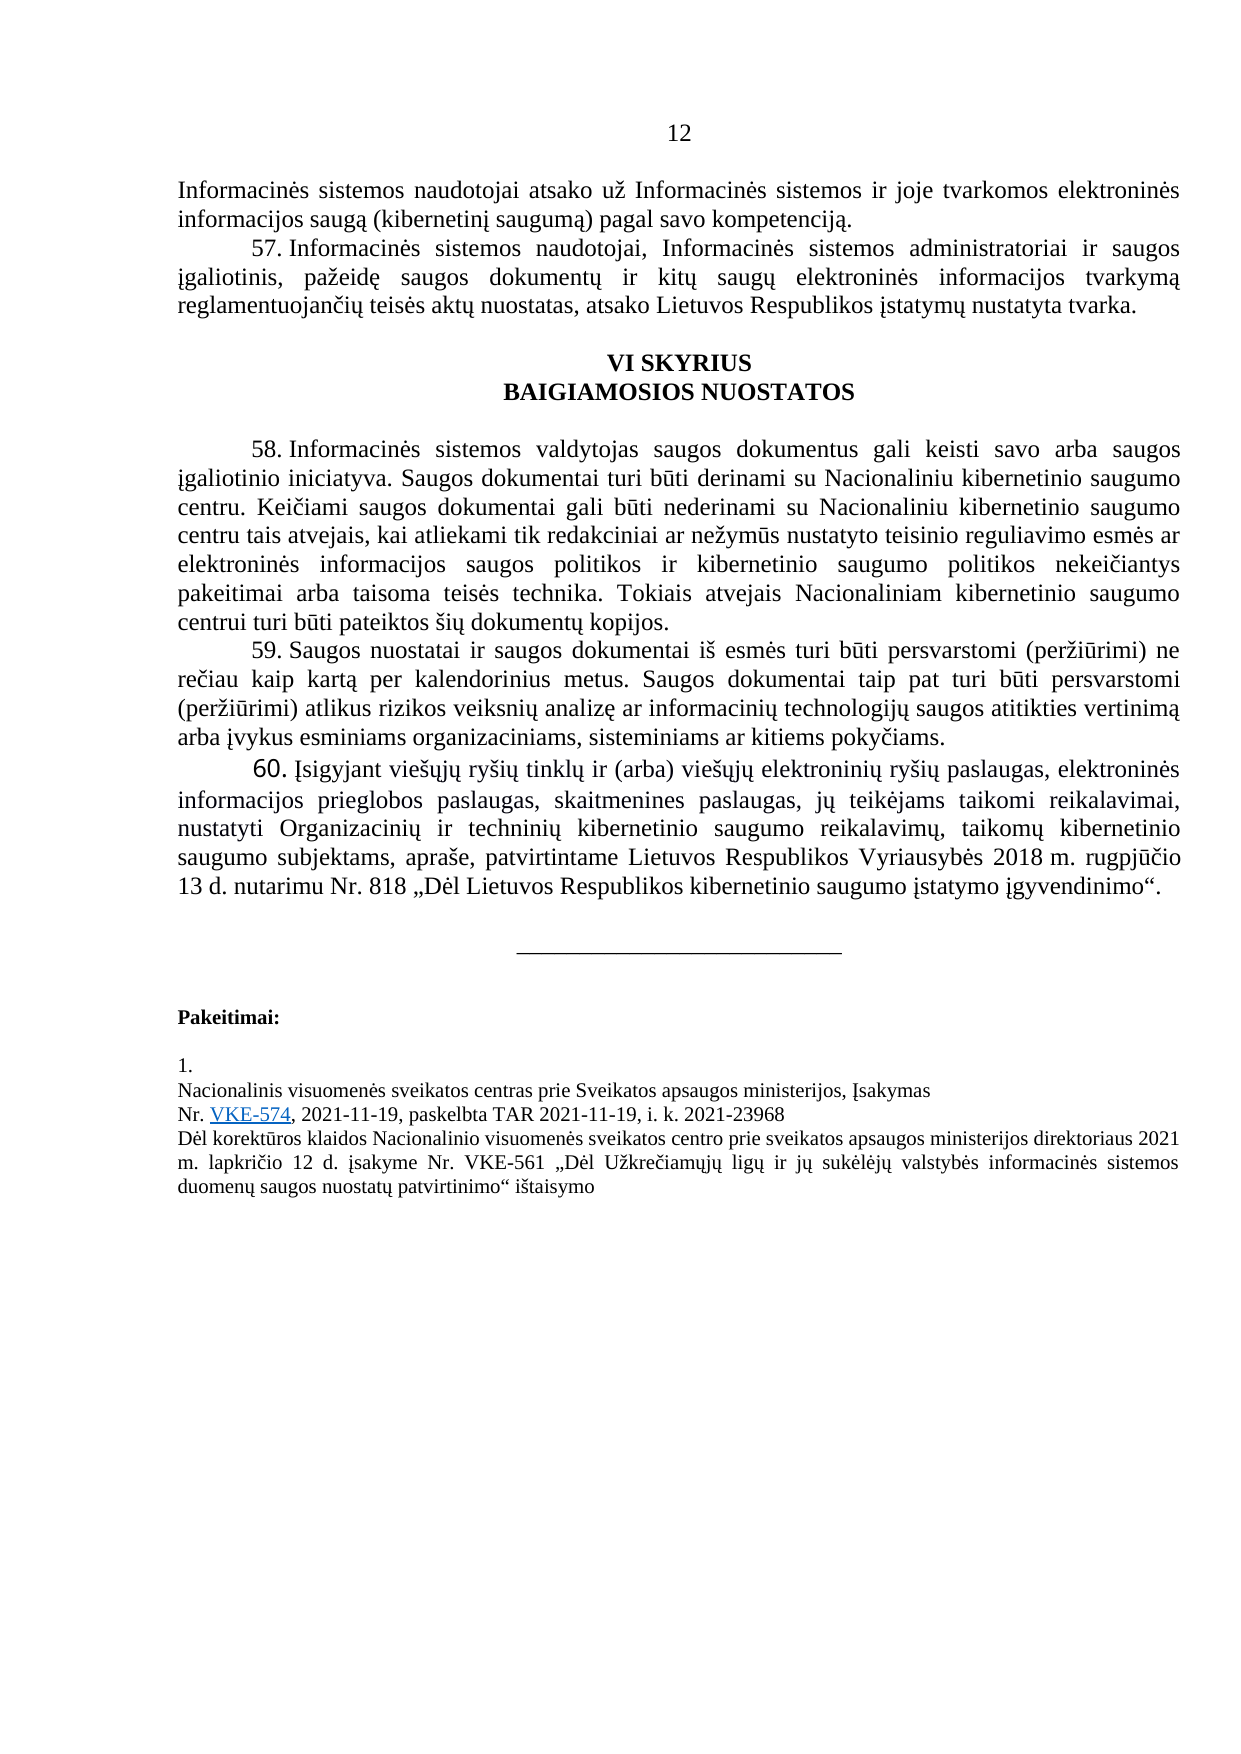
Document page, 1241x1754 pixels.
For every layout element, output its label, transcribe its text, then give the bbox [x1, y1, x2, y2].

text Informacinės sistemos naudotojai atsako už Informacinės sistemos ir joje tvarkomos elektroninės informacijos saugą (kibernetinį saugumą) pagal savo kompetenciją. [177, 176, 1181, 233]
text 59. Saugos nuostatai ir saugos dokumentai iš esmės turi būti persvarstomi (peržiūrimi) ne rečiau kaip kartą per kalendorinius metus. Saugos dokumentai taip pat turi būti persvarstomi (peržiūrimi) atlikus rizikos veiksnių analizę ar informacinių technologijų saugos atitikties vertinimą arba įvykus esminiams organizaciniams, sisteminiams ar kitiems pokyčiams. [177, 636, 1181, 751]
text __________________________ [177, 928, 1181, 957]
text 58. Informacinės sistemos valdytojas saugos dokumentus gali keisti savo arba saugos įgaliotinio iniciatyva. Saugos dokumentai turi būti derinami su Nacionaliniu kibernetinio saugumo centru. Keičiami saugos dokumentai gali būti nederinami su Nacionaliniu kibernetinio saugumo centru tais atvejais, kai atliekami tik redakciniai ar nežymūs nustatyto teisinio reguliavimo esmės ar elektroninės informacijos saugos politikos ir kibernetinio saugumo politikos nekeičiantys pakeitimai arba taisoma teisės technika. Tokiais atvejais Nacionaliniam kibernetinio saugumo centrui turi būti pateiktos šių dokumentų kopijos. [177, 434, 1181, 636]
text VI SKYRIUS [177, 348, 1181, 377]
text BAIGIAMOSIOS NUOSTATOS [177, 377, 1181, 406]
text Nacionalinis visuomenės sveikatos centras prie Sveikatos apsaugos ministerijos, Įsakymas [177, 1077, 1181, 1102]
text Nr. VKE-574, 2021-11-19, paskelbta TAR 2021-11-19, i. k. 2021-23968 [177, 1102, 1181, 1126]
text Dėl korektūros klaidos Nacionalinio visuomenės sveikatos centro prie sveikatos apsaugos ministerijos direktoriaus 2021 m. lapkričio 12 d. įsakyme Nr. VKE-561 „Dėl Užkrečiamųjų ligų ir jų sukėlėjų valstybės informacinės sistemos duomenų saugos nuostatų patvirtinimo“ ištaisymo [177, 1126, 1181, 1198]
text 60. Įsigyjant viešųjų ryšių tinklų ir (arba) viešųjų elektroninių ryšių paslaugas, elektroninės informacijos prieglobos paslaugas, skaitmenines paslaugas, jų teikėjams taikomi reikalavimai, nustatyti Organizacinių ir techninių kibernetinio saugumo reikalavimų, taikomų kibernetinio saugumo subjektams, apraše, patvirtintame Lietuvos Respublikos Vyriausybės 2018 m. rugpjūčio 13 d. nutarimu Nr. 818 „Dėl Lietuvos Respublikos kibernetinio saugumo įstatymo įgyvendinimo“. [177, 751, 1181, 900]
text 1. [177, 1053, 1181, 1077]
text Pakeitimai: [177, 1005, 1181, 1029]
text 57. Informacinės sistemos naudotojai, Informacinės sistemos administratoriai ir saugos įgaliotinis, pažeidę saugos dokumentų ir kitų saugų elektroninės informacijos tvarkymą reglamentuojančių teisės aktų nuostatas, atsako Lietuvos Respublikos įstatymų nustatyta tvarka. [177, 233, 1181, 319]
